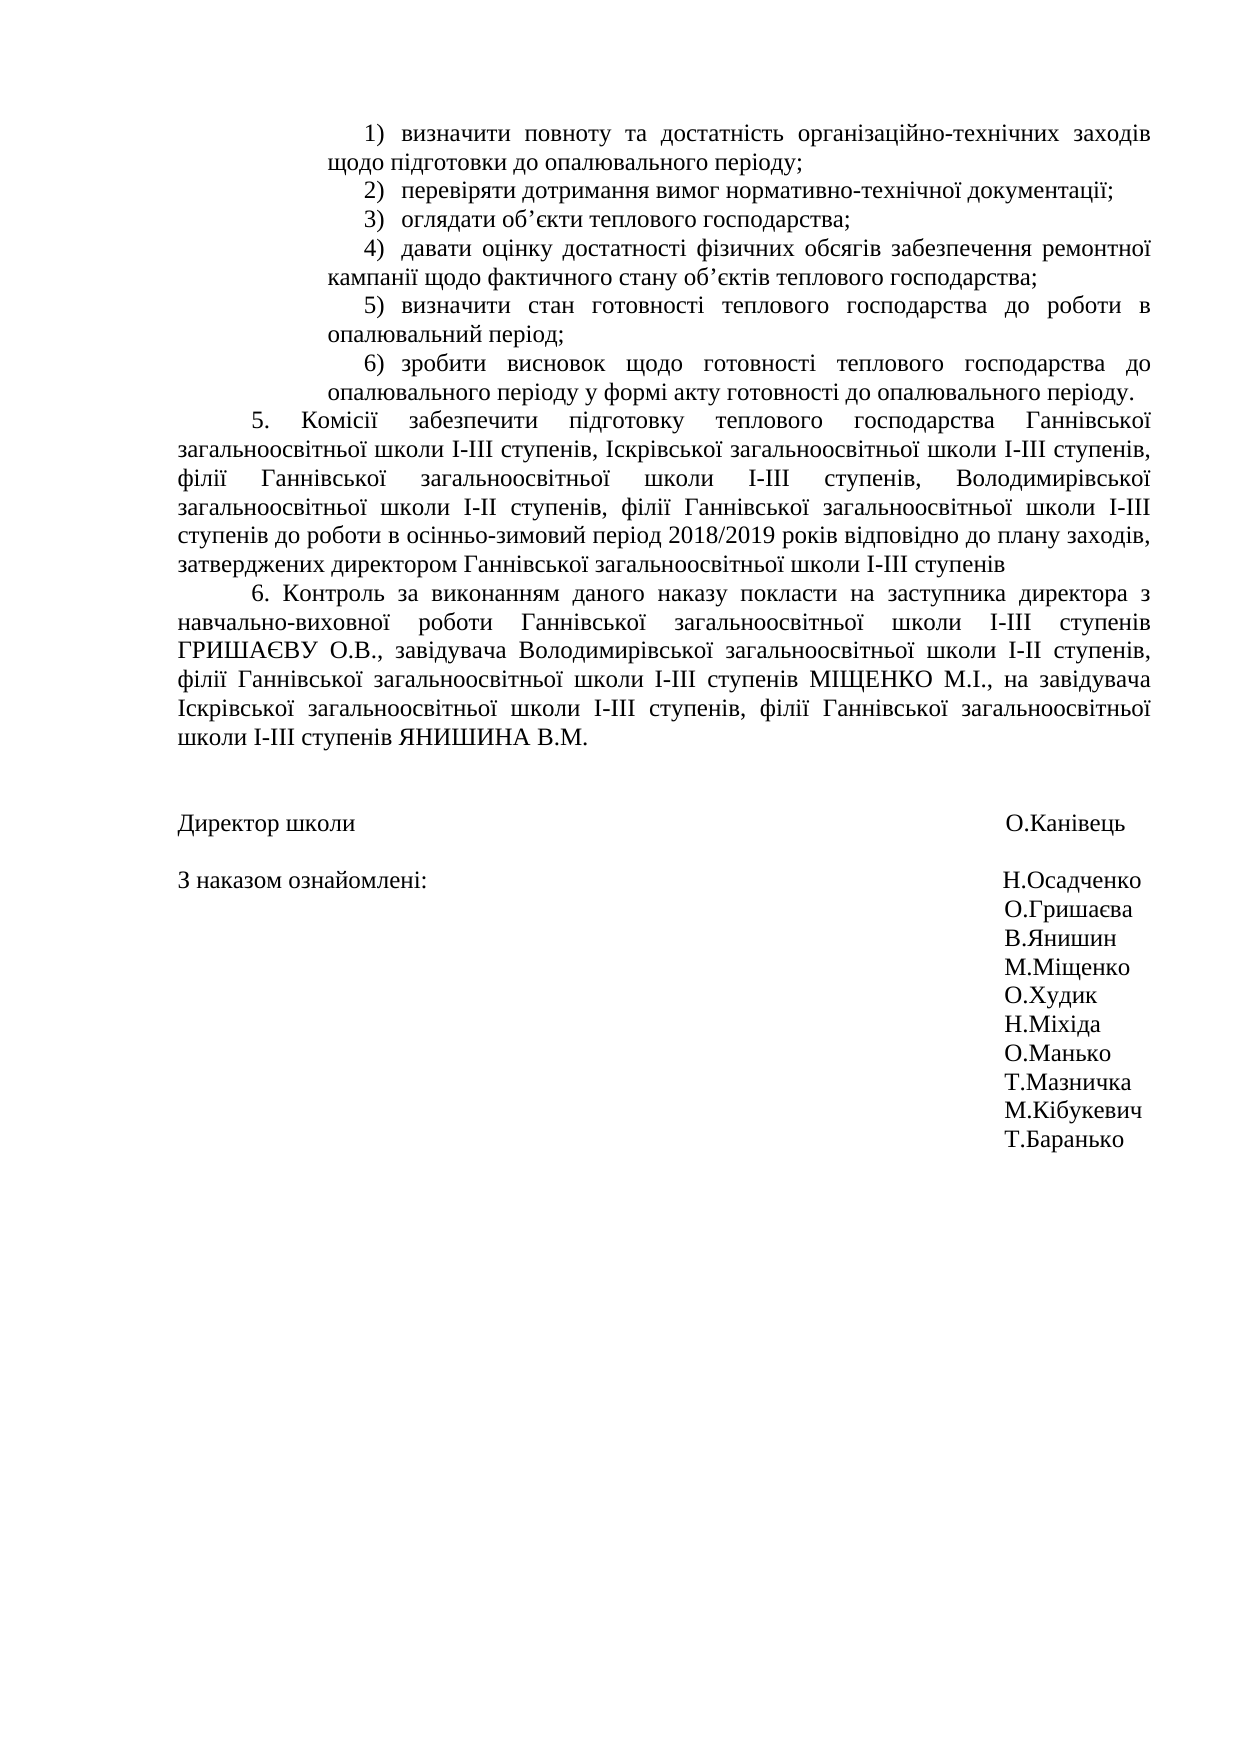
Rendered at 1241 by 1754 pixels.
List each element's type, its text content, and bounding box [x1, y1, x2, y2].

list визначити стан готовності теплового господарства до роботи в опалювальний період; [290, 291, 1152, 348]
list визначити повноту та достатність організаційно-технічних заходів щодо підготовки до опалювального періоду; [290, 118, 1152, 176]
text Т.Мазничка [1004, 1067, 1152, 1096]
text З наказом ознайомлені: Н.Осадченко [177, 866, 1152, 894]
list перевіряти дотримання вимог нормативно-технічної документації; [290, 176, 1152, 204]
text 5. Комісії забезпечити підготовку теплового господарства Ганнівської загальноосвітньої школи І-ІІІ ступенів, Іскрівської загальноосвітньої школи І-ІІІ ступенів, філії Ганнівської загальноосвітньої школи І-ІІІ ступенів, Володимирівської загальноосвітньої школи І-ІІ ступенів, філії Ганнівської загальноосвітньої школи І-ІІІ ступенів до роботи в осінньо-зимовий період 2018/2019 років відповідно до плану заходів, затверджених директором Ганнівської загальноосвітньої школи І-ІІІ ступенів [177, 406, 1152, 578]
text В.Янишин [1004, 923, 1152, 952]
text Т.Баранько [1004, 1124, 1152, 1153]
list оглядати об’єкти теплового господарства; [290, 204, 1152, 233]
text М.Кібукевич [1004, 1096, 1152, 1124]
list давати оцінку достатності фізичних обсягів забезпечення ремонтної кампанії щодо фактичного стану об’єктів теплового господарства; [290, 233, 1152, 291]
text Директор школи О.Канівець [177, 808, 1152, 837]
text М.Міщенко [1004, 952, 1152, 981]
list зробити висновок щодо готовності теплового господарства до опалювального періоду у формі акту готовності до опалювального періоду. [290, 348, 1152, 406]
text О.Гришаєва [1004, 894, 1152, 923]
text Н.Міхіда [1004, 1009, 1152, 1038]
text 6. Контроль за виконанням даного наказу покласти на заступника директора з навчально-виховної роботи Ганнівської загальноосвітньої школи І-ІІІ ступенів ГРИШАЄВУ О.В., завідувача Володимирівської загальноосвітньої школи І-ІІ ступенів, філії Ганнівської загальноосвітньої школи І-ІІІ ступенів МІЩЕНКО М.І., на завідувача Іскрівської загальноосвітньої школи І-ІІІ ступенів, філії Ганнівської загальноосвітньої школи І-ІІІ ступенів ЯНИШИНА В.М. [177, 578, 1152, 751]
text О.Манько [1004, 1038, 1152, 1067]
text О.Худик [1004, 981, 1152, 1009]
